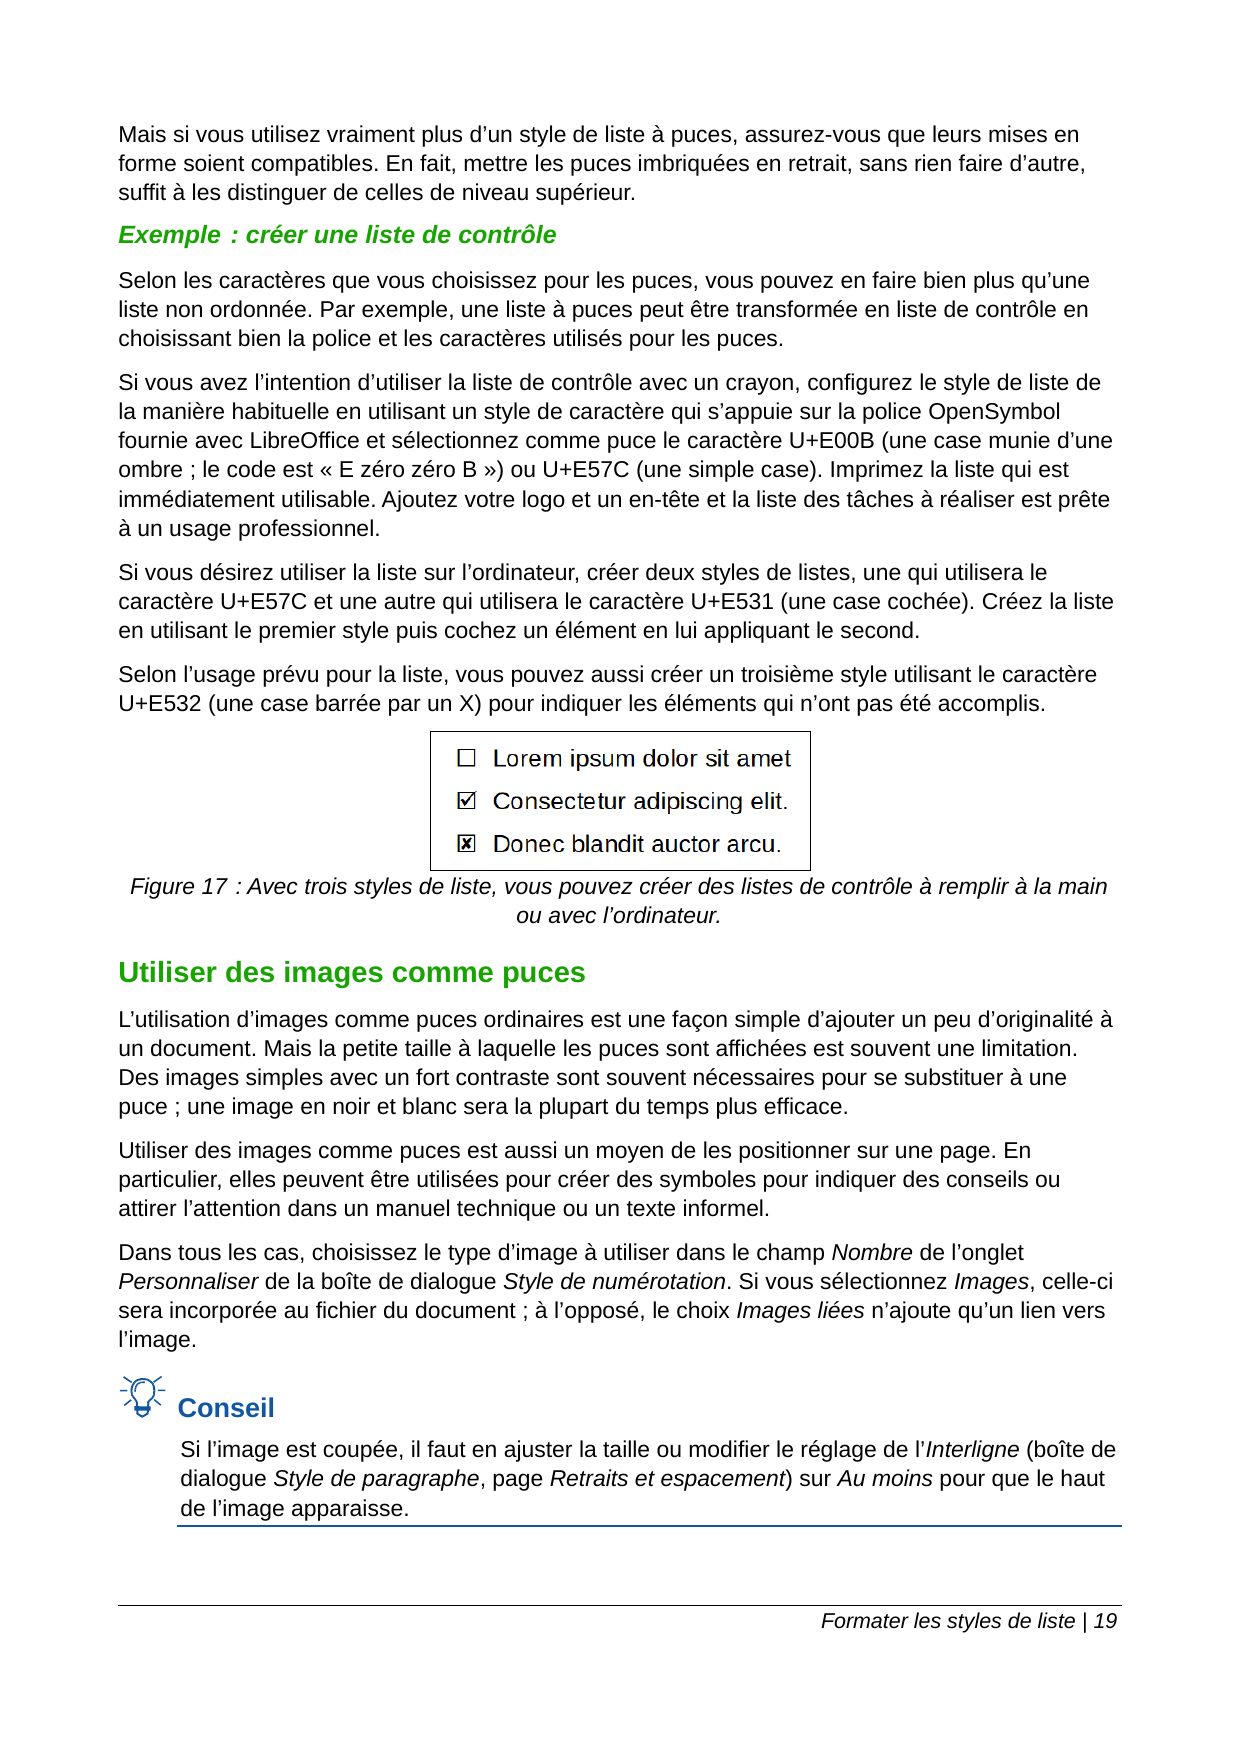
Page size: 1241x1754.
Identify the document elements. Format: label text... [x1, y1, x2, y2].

text Si vous avez l’intention d’utiliser la liste de contrôle avec un crayon, configurez le style de liste de la manière habituelle en utilisant un style de caractère qui s’appuie sur la police OpenSymbol fournie avec LibreOffice et sélectionnez comme puce le caractère U+E00B (une case munie d’une ombre ; le code est « E zéro zéro B ») ou U+E57C (une simple case). Imprimez la liste qui est immédiatement utilisable. Ajoutez votre logo et un en-tête et la liste des tâches à réaliser est prête à un usage professionnel. [118, 366, 1122, 541]
subtitle Conseil [118, 1375, 1122, 1423]
text L’utilisation d’images comme puces ordinaires est une façon simple d’ajouter un peu d’originalité à un document. Mais la petite taille à laquelle les puces sont affichées est souvent une limitation. Des images simples avec un fort contraste sont souvent nécessaires pour se substituer à une puce ; une image en noir et blanc sera la plupart du temps plus efficace. [118, 1003, 1122, 1119]
text Si vous désirez utiliser la liste sur l’ordinateur, créer deux styles de listes, une qui utilisera le caractère U+E57C et une autre qui utilisera le caractère U+E531 (une case cochée). Créez la liste en utilisant le premier style puis cochez un élément en lui appliquant le second. [118, 556, 1122, 643]
picture [432, 733, 808, 868]
subtitle Exemple : créer une liste de contrôle [118, 220, 1122, 249]
text Dans tous les cas, choisissez le type d’image à utiliser dans le champ Nombre de l’onglet Personnaliser de la boîte de dialogue Style de numérotation. Si vous sélectionnez Images, celle-ci sera incorporée au fichier du document ; à l’opposé, le choix Images liées n’ajoute qu’un lien vers l’image. [118, 1236, 1122, 1353]
subtitle Utiliser des images comme puces [118, 959, 1122, 988]
text Selon l’usage prévu pour la liste, vous pouvez aussi créer un troisième style utilisant le caractère U+E532 (une case barrée par un X) pour indiquer les éléments qui n’ont pas été accomplis. [118, 658, 1122, 716]
text Selon les caractères que vous choisissez pour les puces, vous pouvez en faire bien plus qu’une liste non ordonnée. Par exemple, une liste à puces peut être transformée en liste de contrôle en choisissant bien la police et les caractères utilisés pour les puces. [118, 264, 1122, 351]
text Figure 16 : Avec trois styles de liste, vous pouvez créer des listes de contrôle à remplir à la main ou avec l’ordinateur. [118, 871, 1122, 929]
text Mais si vous utilisez vraiment plus d’un style de liste à puces, assurez-vous que leurs mises en forme soient compatibles. En fait, mettre les puces imbriquées en retrait, sans rien faire d’autre, suffit à les distinguer de celles de niveau supérieur. [118, 118, 1122, 206]
text Si l’image est coupée, il faut en ajuster la taille ou modifier le réglage de l’Interligne (boîte de dialogue Style de paragraphe, page Retraits et espacement) sur Au moins pour que le haut de l’image apparaisse. [177, 1431, 1122, 1525]
text Utiliser des images comme puces est aussi un moyen de les positionner sur une page. En particulier, elles peuvent être utilisées pour créer des symboles pour indiquer des conseils ou attirer l’attention dans un manuel technique ou un texte informel. [118, 1134, 1122, 1221]
